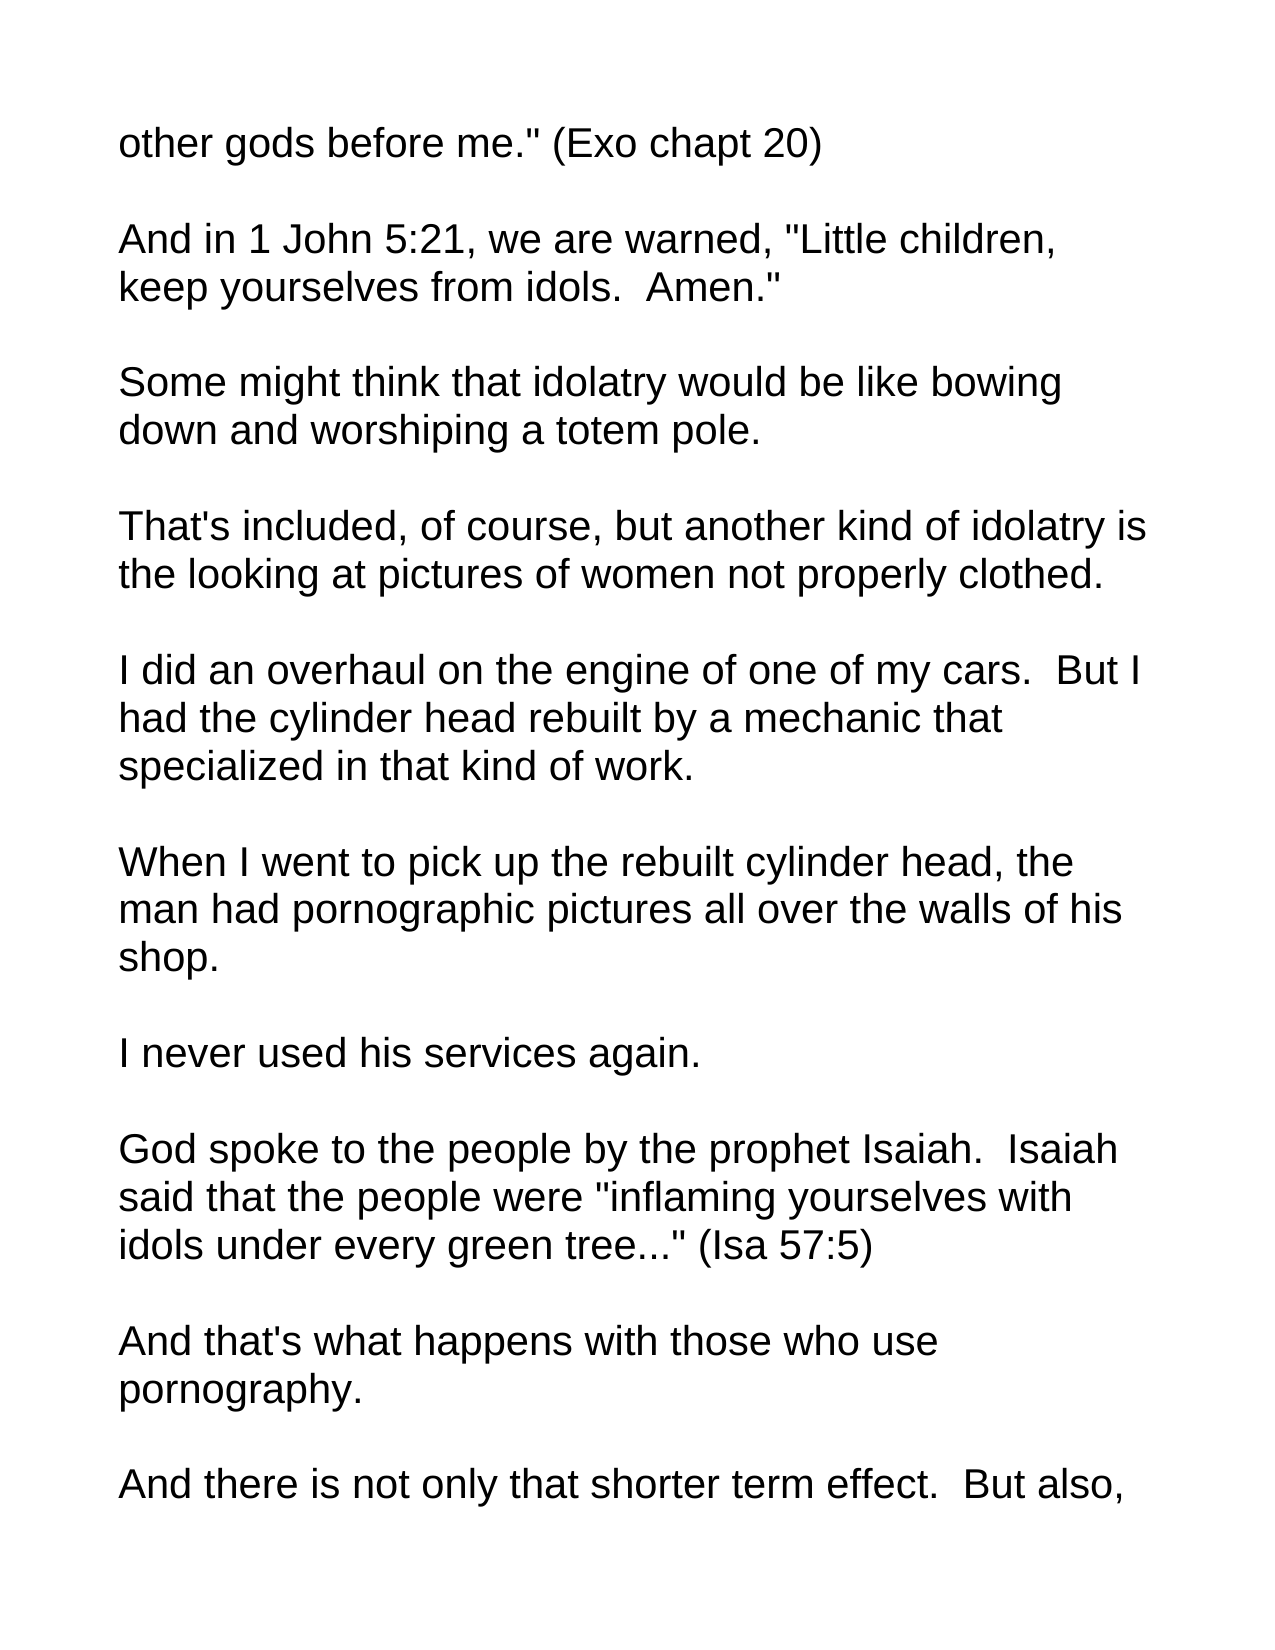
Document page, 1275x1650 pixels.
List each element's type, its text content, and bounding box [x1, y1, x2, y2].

text And there is not only that shorter term effect. But also, [118, 1460, 1157, 1508]
text When I went to pick up the rebuilt cylinder head, the man had pornographic pictures all over the walls of his shop. [118, 837, 1157, 981]
text Some might think that idolatry would be like bowing down and worshiping a totem pole. [118, 358, 1157, 453]
text And that's what happens with those who use pornography. [118, 1316, 1157, 1412]
text I never used his services again. [118, 1028, 1157, 1076]
text And in 1 John 5:21, we are warned, "Little children, keep yourselves from idols. Amen." [118, 214, 1157, 310]
text God spoke to the people by the prophet Isaiah. Isaiah said that the people were "inflaming yourselves with idols under every green tree..." (Isa 57:5) [118, 1124, 1157, 1268]
text That's included, of course, but another kind of idolatry is the looking at pictures of women not properly clothed. [118, 501, 1157, 597]
text other gods before me." (Exo chapt 20) [118, 118, 1157, 166]
text I did an overhaul on the engine of one of my cars. But I had the cylinder head rebuilt by a mechanic that specialized in that kind of work. [118, 645, 1157, 789]
